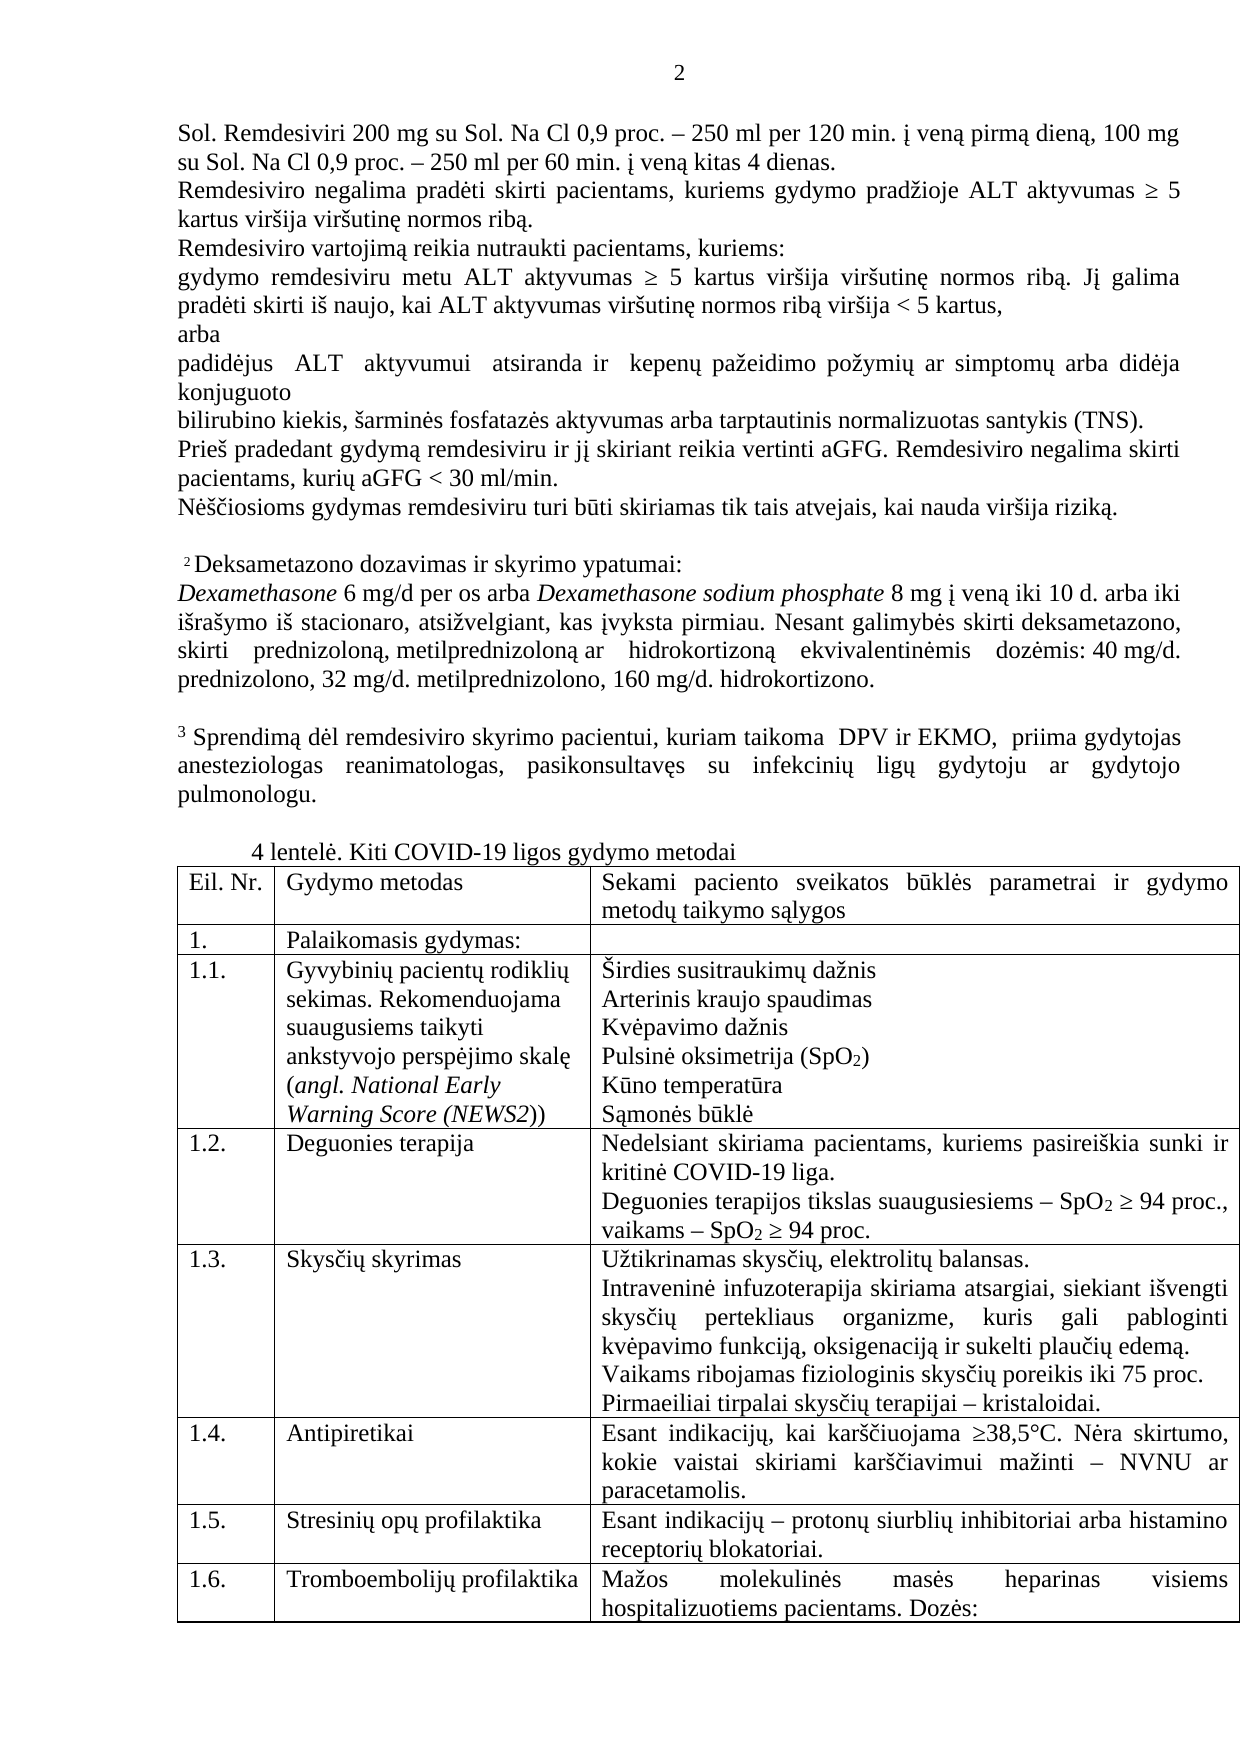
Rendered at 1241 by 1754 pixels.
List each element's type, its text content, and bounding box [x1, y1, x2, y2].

table_cell [591, 925, 1239, 954]
table_header Eil. Nr. [178, 867, 274, 924]
text gydymo remdesiviru metu ALT aktyvumas ≥ 5 kartus viršija viršutinę normos ribą. Jį galima pradėti skirti iš naujo, kai ALT aktyvumas viršutinę normos ribą viršija < 5 kartus, [177, 262, 1181, 319]
table_cell Nedelsiant skiriama pacientams, kuriems pasireiškia sunki ir kritinė COVID-19 liga. Deguonies terapijos tikslas suaugusiesiems – SpO2 ≥ 94 proc., vaikams – SpO2 ≥ 94 proc. [591, 1129, 1239, 1243]
table_header Gydymo metodas [275, 867, 590, 924]
text arba [177, 319, 1181, 348]
text Prieš pradedant gydymą remdesiviru ir jį skiriant reikia vertinti aGFG. Remdesiviro negalima skirti pacientams, kurių aGFG < 30 ml/min. [177, 434, 1181, 492]
text bilirubino kiekis, šarminės fosfatazės aktyvumas arba tarptautinis normalizuotas santykis (TNS). [177, 406, 1181, 434]
table_cell 1.1. [178, 955, 274, 1127]
table_cell Užtikrinamas skysčių, elektrolitų balansas. Intraveninė infuzoterapija skiriama atsargiai, siekiant išvengti skysčių pertekliaus organizme, kuris gali pabloginti kvėpavimo funkciją, oksigenaciją ir sukelti plaučių edemą. Vaikams ribojamas fiziologinis skysčių poreikis iki 75 proc. Pirmaeiliai tirpalai skysčių terapijai – kristaloidai. [591, 1245, 1239, 1417]
text 2 Deksametazono dozavimas ir skyrimo ypatumai: [177, 549, 1181, 578]
table_cell 1.5. [178, 1505, 274, 1563]
table_cell Mažos molekulinės masės heparinas visiems hospitalizuotiems pacientams. Dozės: [591, 1564, 1239, 1621]
table_cell Antipiretikai [275, 1418, 590, 1504]
table_cell Skysčių skyrimas [275, 1245, 590, 1417]
text 3 Sprendimą dėl remdesiviro skyrimo pacientui, kuriam taikoma DPV ir EKMO, priima gydytojas anesteziologas reanimatologas, pasikonsultavęs su infekcinių ligų gydytoju ar gydytojo pulmonologu. [177, 722, 1181, 808]
text Remdesiviro vartojimą reikia nutraukti pacientams, kuriems: [177, 233, 1181, 262]
table_cell Esant indikacijų – protonų siurblių inhibitoriai arba histamino receptorių blokatoriai. [591, 1505, 1239, 1563]
table_cell Deguonies terapija [275, 1129, 590, 1243]
table_cell Tromboembolijų profilaktika [275, 1564, 590, 1621]
text Nėščiosioms gydymas remdesiviru turi būti skiriamas tik tais atvejais, kai nauda viršija riziką. [177, 492, 1181, 521]
text Dexamethasone 6 mg/d per os arba Dexamethasone sodium phosphate 8 mg į veną iki 10 d. arba iki išrašymo iš stacionaro, atsižvelgiant, kas įvyksta pirmiau. Nesant galimybės skirti deksametazono, skirti prednizoloną, metilprednizoloną ar hidrokortizoną ekvivalentinėmis dozėmis: 40 mg/d. prednizolono, 32 mg/d. metilprednizolono, 160 mg/d. hidrokortizono. [177, 578, 1181, 693]
table_cell Esant indikacijų, kai karščiuojama ≥38,5°C. Nėra skirtumo, kokie vaistai skiriami karščiavimui mažinti – NVNU ar paracetamolis. [591, 1418, 1239, 1504]
table_cell 1. [178, 925, 274, 954]
table_header Sekami paciento sveikatos būklės parametrai ir gydymo metodų taikymo sąlygos [591, 867, 1239, 924]
table_cell 1.6. [178, 1564, 274, 1621]
text 4 lentelė. Kiti COVID-19 ligos gydymo metodai [177, 837, 1181, 866]
table_cell 1.3. [178, 1245, 274, 1417]
text padidėjus ALT aktyvumui atsiranda ir kepenų pažeidimo požymių ar simptomų arba didėja konjuguoto [177, 348, 1181, 406]
table_cell Palaikomasis gydymas: [275, 925, 590, 954]
table_cell Stresinių opų profilaktika [275, 1505, 590, 1563]
table_cell Širdies susitraukimų dažnis Arterinis kraujo spaudimas Kvėpavimo dažnis Pulsinė oksimetrija (SpO2) Kūno temperatūra Sąmonės būklė [591, 955, 1239, 1127]
table_cell 1.2. [178, 1129, 274, 1243]
text Sol. Remdesiviri 200 mg su Sol. Na Cl 0,9 proc. – 250 ml per 120 min. į veną pirmą dieną, 100 mg su Sol. Na Cl 0,9 proc. – 250 ml per 60 min. į veną kitas 4 dienas. [177, 118, 1181, 176]
table_cell Gyvybinių pacientų rodiklių sekimas. Rekomenduojama suaugusiems taikyti ankstyvojo perspėjimo skalę (angl. National Early Warning Score (NEWS2)) [275, 955, 590, 1127]
text Remdesiviro negalima pradėti skirti pacientams, kuriems gydymo pradžioje ALT aktyvumas ≥ 5 kartus viršija viršutinę normos ribą. [177, 176, 1181, 233]
table_cell 1.4. [178, 1418, 274, 1504]
